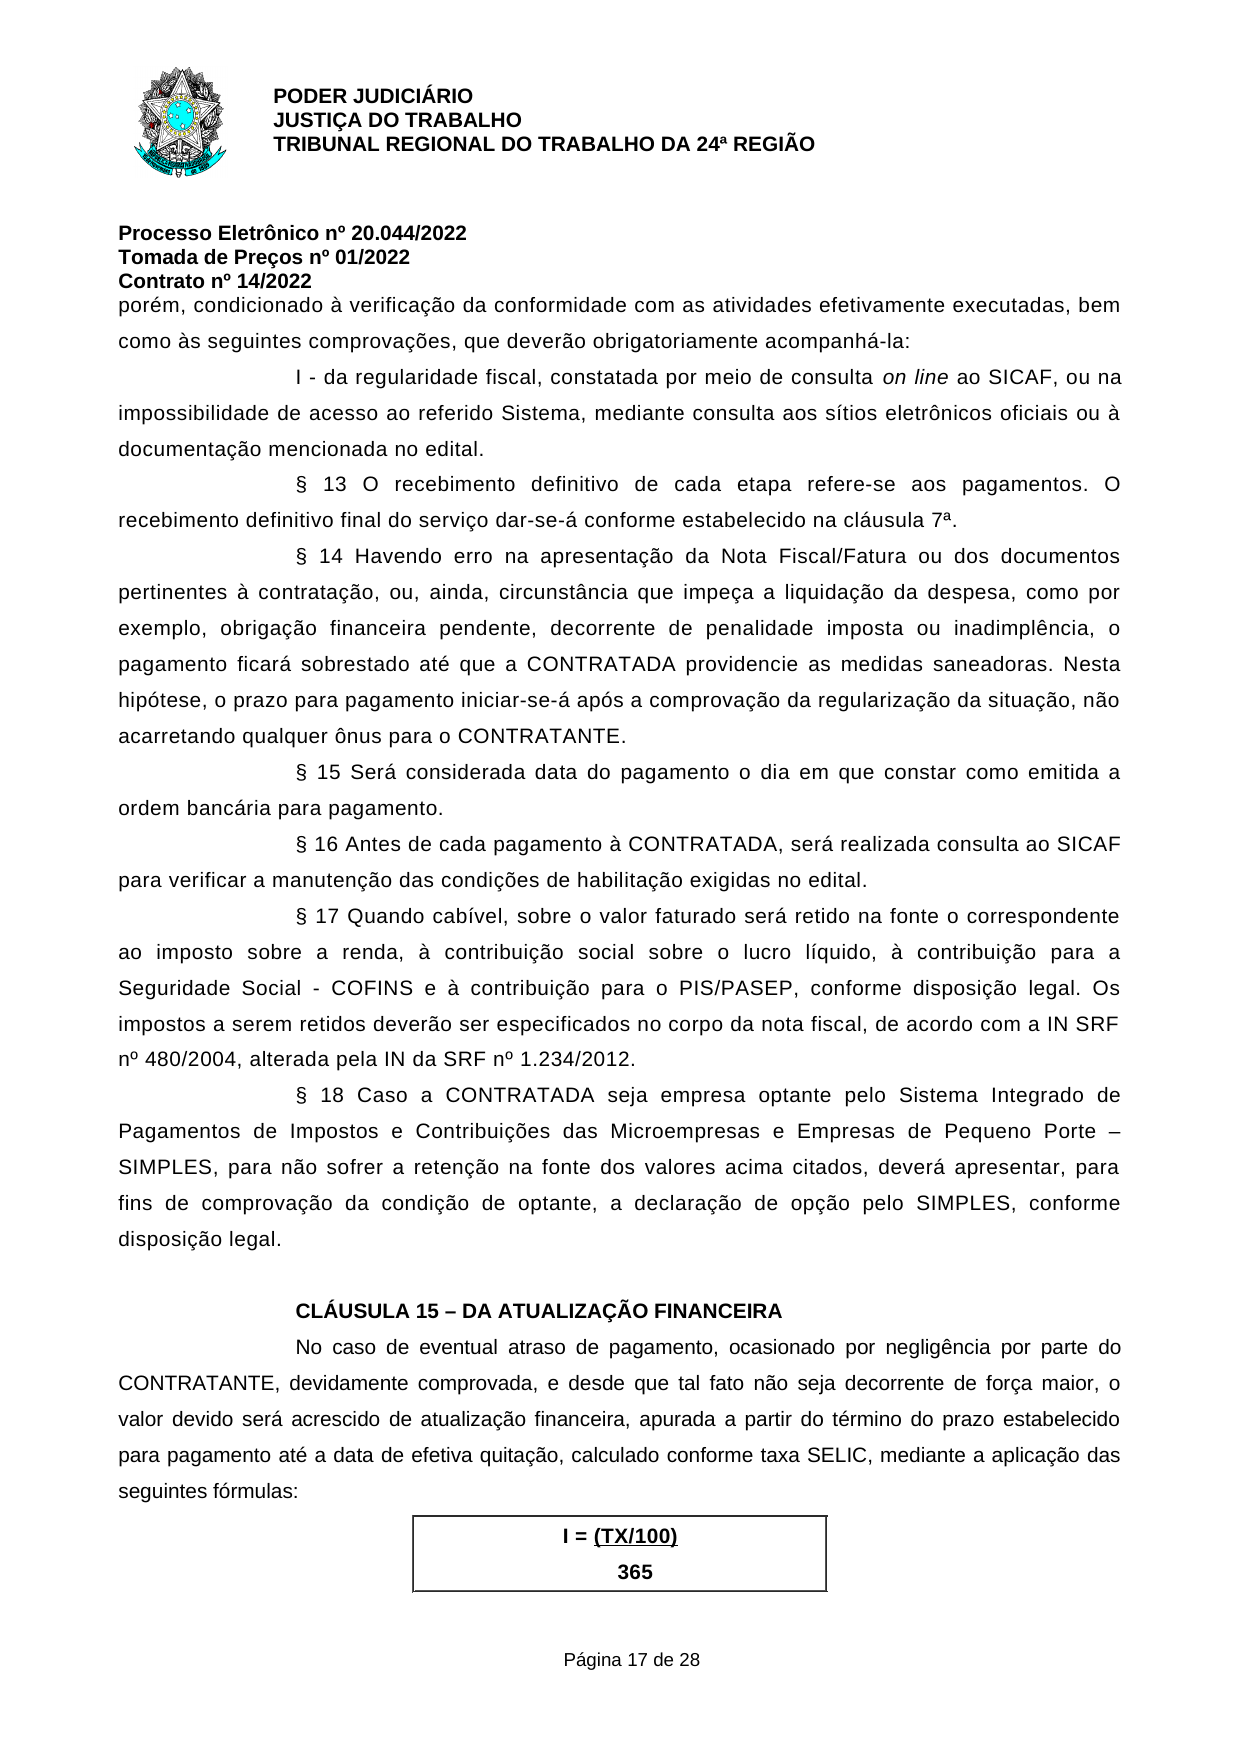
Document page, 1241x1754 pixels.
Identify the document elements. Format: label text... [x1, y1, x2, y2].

text § 15 Será considerada data do pagamento o dia em que constar como emitida a ordem bancária para pagamento. [118, 760, 1122, 820]
text CLÁUSULA 15 – DA ATUALIZAÇÃO FINANCEIRA [118, 1299, 1119, 1323]
picture [133, 66, 228, 178]
text § 16 Antes de cada pagamento à CONTRATADA, será realizada consulta ao SICAF para verificar a manutenção das condições de habilitação exigidas no edital. [118, 832, 1122, 892]
text porém, condicionado à verificação da conformidade com as atividades efetivamente executadas, bem como às seguintes comprovações, que deverão obrigatoriamente acompanhá-la: [118, 293, 1122, 352]
text I - da regularidade fiscal, constatada por meio de consulta on line ao SICAF, ou na impossibilidade de acesso ao referido Sistema, mediante consulta aos sítios eletrônicos oficiais ou à documentação mencionada no edital. [118, 364, 1122, 460]
text § 13 O recebimento definitivo de cada etapa refere-se aos pagamentos. O recebimento definitivo final do serviço dar-se-á conforme estabelecido na cláusula 7ª. [118, 472, 1122, 532]
text No caso de eventual atraso de pagamento, ocasionado por negligência por parte do CONTRATANTE, devidamente comprovada, e desde que tal fato não seja decorrente de força maior, o valor devido será acrescido de atualização financeira, apurada a partir do término do prazo estabelecido para pagamento até a data de efetiva quitação, calculado conforme taxa SELIC, mediante a aplicação das seguintes fórmulas: [118, 1335, 1122, 1502]
text § 14 Havendo erro na apresentação da Nota Fiscal/Fatura ou dos documentos pertinentes à contratação, ou, ainda, circunstância que impeça a liquidação da despesa, como por exemplo, obrigação financeira pendente, decorrente de penalidade imposta ou inadimplência, o pagamento ficará sobrestado até que a CONTRATADA providencie as medidas saneadoras. Nesta hipótese, o prazo para pagamento iniciar-se-á após a comprovação da regularização da situação, não acarretando qualquer ônus para o CONTRATANTE. [118, 544, 1122, 748]
text § 17 Quando cabível, sobre o valor faturado será retido na fonte o correspondente ao imposto sobre a renda, à contribuição social sobre o lucro líquido, à contribuição para a Seguridade Social - COFINS e à contribuição para o PIS/PASEP, conforme disposição legal. Os impostos a serem retidos deverão ser especificados no corpo da nota fiscal, de acordo com a IN SRF nº 480/2004, alterada pela IN da SRF nº 1.234/2012. [118, 903, 1122, 1071]
text § 18 Caso a CONTRATADA seja empresa optante pelo Sistema Integrado de Pagamentos de Impostos e Contribuições das Microempresas e Empresas de Pequeno Porte – SIMPLES, para não sofrer a retenção na fonte dos valores acima citados, deverá apresentar, para fins de comprovação da condição de optante, a declaração de opção pelo SIMPLES, conforme disposição legal. [118, 1083, 1122, 1251]
table_header I = (TX/100) 365 [415, 1518, 825, 1590]
